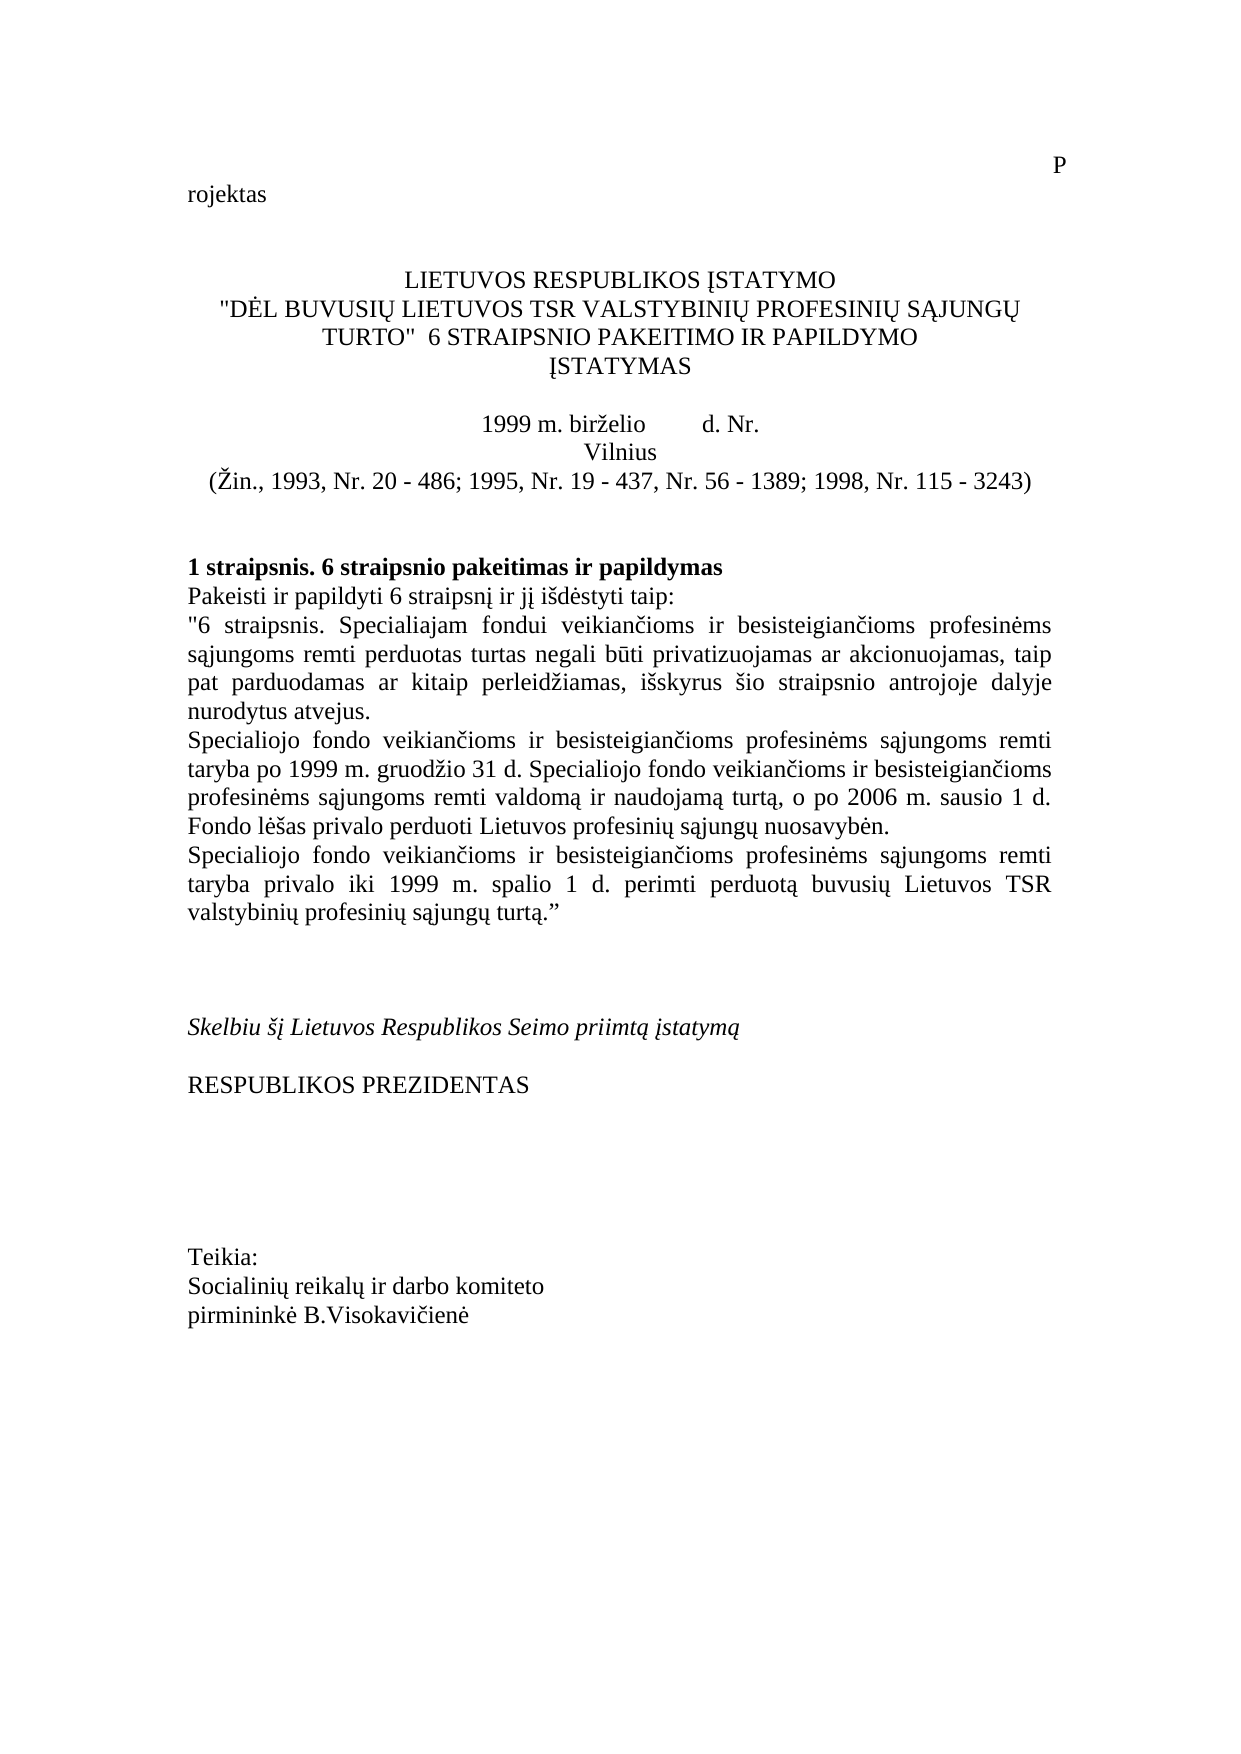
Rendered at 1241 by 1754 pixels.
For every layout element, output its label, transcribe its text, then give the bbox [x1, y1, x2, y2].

text 1 straipsnis. 6 straipsnio pakeitimas ir papildymas [187, 552, 1053, 581]
text Projektas [187, 150, 1053, 207]
text "6 straipsnis. Specialiajam fondui veikiančioms ir besisteigiančioms profesinėms sąjungoms remti perduotas turtas negali būti privatizuojamas ar akcionuojamas, taip pat parduodamas ar kitaip perleidžiamas, išskyrus šio straipsnio antrojoje dalyje nurodytus atvejus. [187, 610, 1053, 725]
text Socialinių reikalų ir darbo komiteto [187, 1271, 1053, 1300]
text ĮSTATYMAS [187, 351, 1053, 380]
text Specialiojo fondo veikiančioms ir besisteigiančioms profesinėms sąjungoms remti taryba privalo iki 1999 m. spalio 1 d. perimti perduotą buvusių Lietuvos TSR valstybinių profesinių sąjungų turtą.” [187, 840, 1053, 926]
text (Žin., 1993, Nr. 20 - 486; 1995, Nr. 19 - 437, Nr. 56 - 1389; 1998, Nr. 115 - 3243) [187, 466, 1053, 495]
text LIETUVOS RESPUBLIKOS ĮSTATYMO [187, 265, 1053, 294]
text Pakeisti ir papildyti 6 straipsnį ir jį išdėstyti taip: [187, 581, 1053, 610]
text Teikia: [187, 1242, 1053, 1271]
text Specialiojo fondo veikiančioms ir besisteigiančioms profesinėms sąjungoms remti taryba po 1999 m. gruodžio 31 d. Specialiojo fondo veikiančioms ir besisteigiančioms profesinėms sąjungoms remti valdomą ir naudojamą turtą, o po 2006 m. sausio 1 d. Fondo lėšas privalo perduoti Lietuvos profesinių sąjungų nuosavybėn. [187, 725, 1053, 840]
text pirmininkė B.Visokavičienė [187, 1300, 1053, 1329]
text Vilnius [187, 437, 1053, 466]
text 1999 m. birželio d. Nr. [187, 409, 1053, 437]
text RESPUBLIKOS PREZIDENTAS [187, 1070, 1053, 1099]
text Skelbiu šį Lietuvos Respublikos Seimo priimtą įstatymą [187, 1012, 1053, 1041]
text "DĖL BUVUSIŲ LIETUVOS TSR VALSTYBINIŲ PROFESINIŲ SĄJUNGŲ TURTO" 6 STRAIPSNIO PAKEITIMO IR PAPILDYMO [187, 294, 1053, 351]
